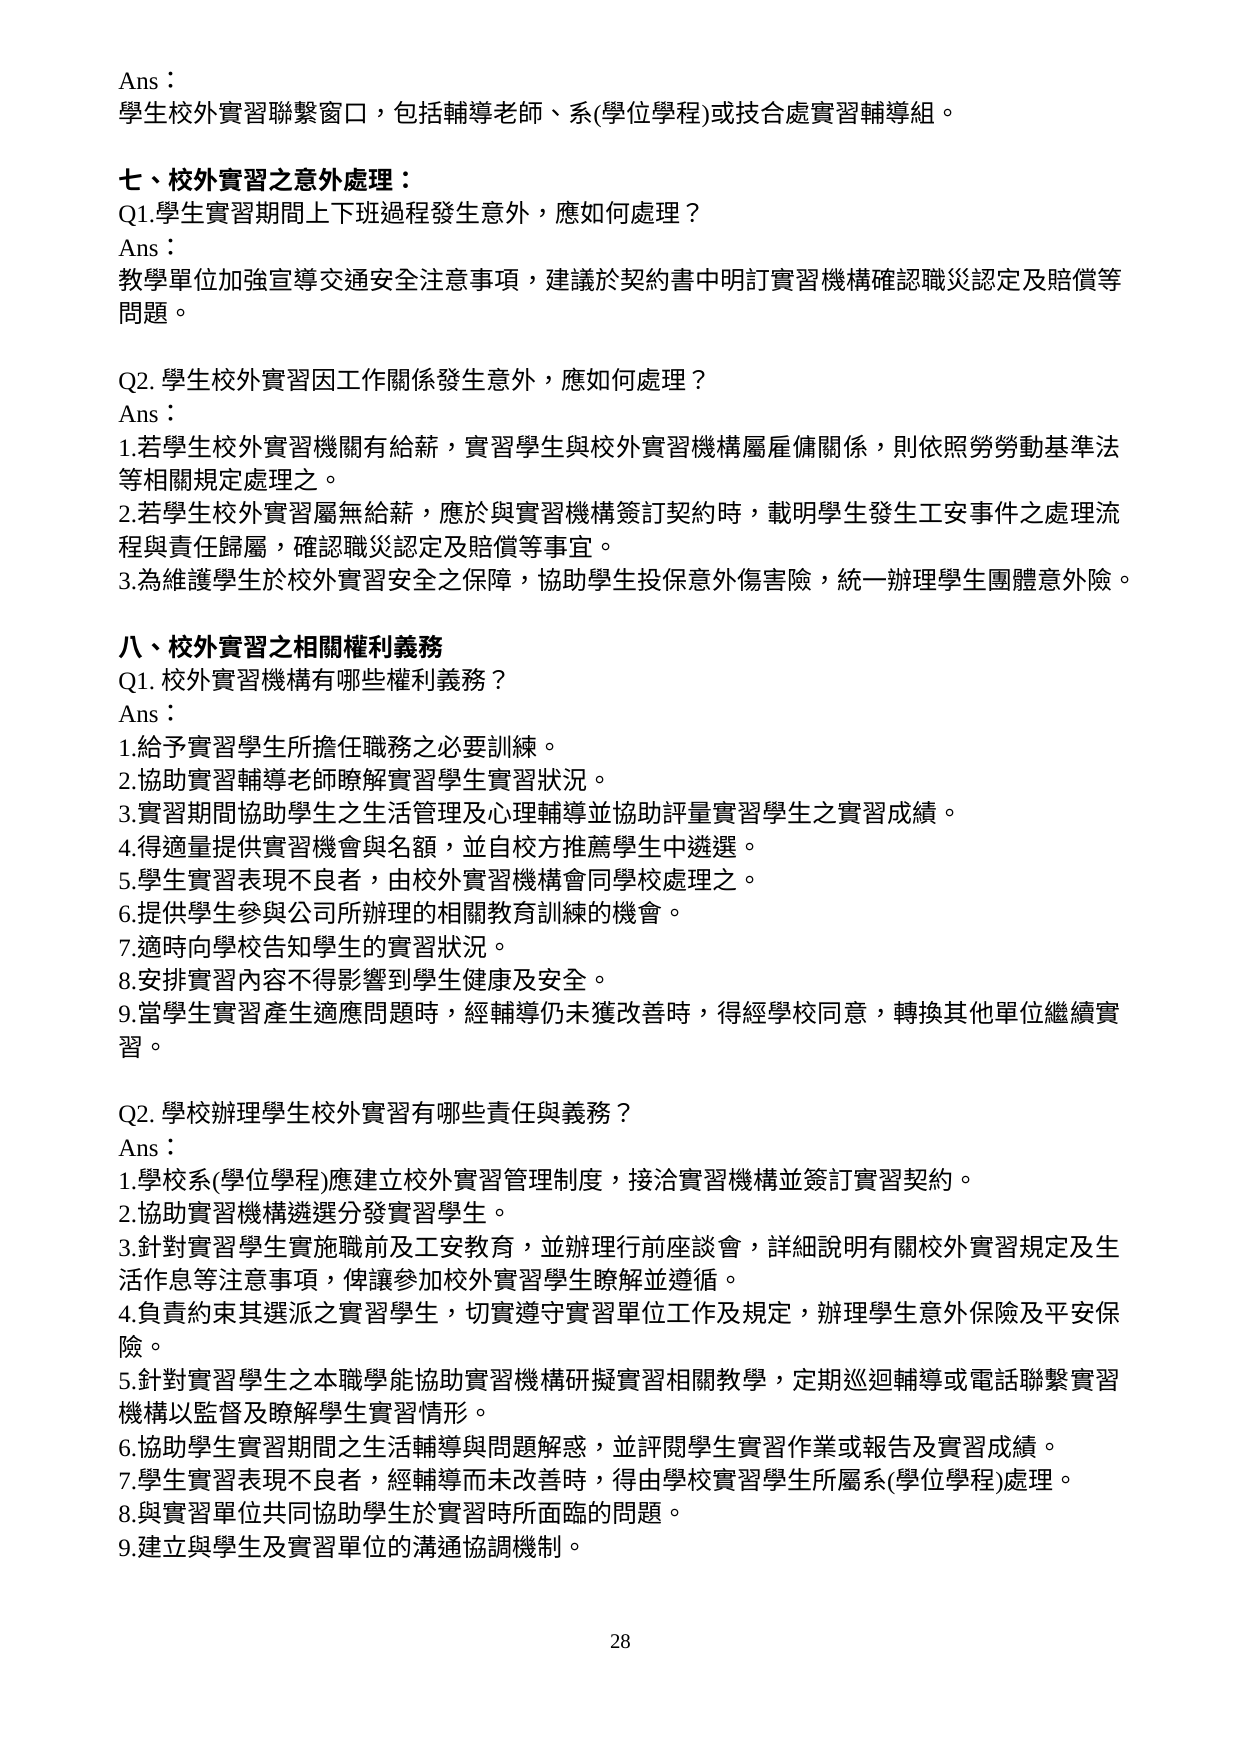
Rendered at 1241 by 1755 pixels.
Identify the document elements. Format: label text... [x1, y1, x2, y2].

text 8.與實習單位共同協助學生於實習時所面臨的問題。 [118, 1496, 1122, 1529]
text 6.協助學生實習期間之生活輔導與問題解惑，並評閱學生實習作業或報告及實習成績。 [118, 1429, 1122, 1463]
text 學生校外實習聯繫窗口，包括輔導老師、系(學位學程)或技合處實習輔導組。 [118, 96, 1122, 129]
text 4.負責約束其選派之實習學生，切實遵守實習單位工作及規定，辦理學生意外保險及平安保險。 [118, 1347, 1122, 1363]
text Q1.學生實習期間上下班過程發生意外，應如何處理？ [118, 196, 1122, 229]
text 教學單位加強宣導交通安全注意事項，建議於契約書中明訂實習機構確認職災認定及賠償等問題。 [118, 263, 1122, 329]
text Ans： [118, 229, 1122, 263]
text 9.建立與學生及實習單位的溝通協調機制。 [118, 1529, 1122, 1563]
text 七、校外實習之意外處理： [118, 163, 1122, 196]
text 5.針對實習學生之本職學能協助實習機構研擬實習相關教學，定期巡迴輔導或電話聯繫實習機構以監督及瞭解學生實習情形。 [118, 1363, 1122, 1429]
text Ans： [118, 63, 1122, 96]
text 7.學生實習表現不良者，經輔導而未改善時，得由學校實習學生所屬系(學位學程)處理。 [118, 1463, 1122, 1496]
